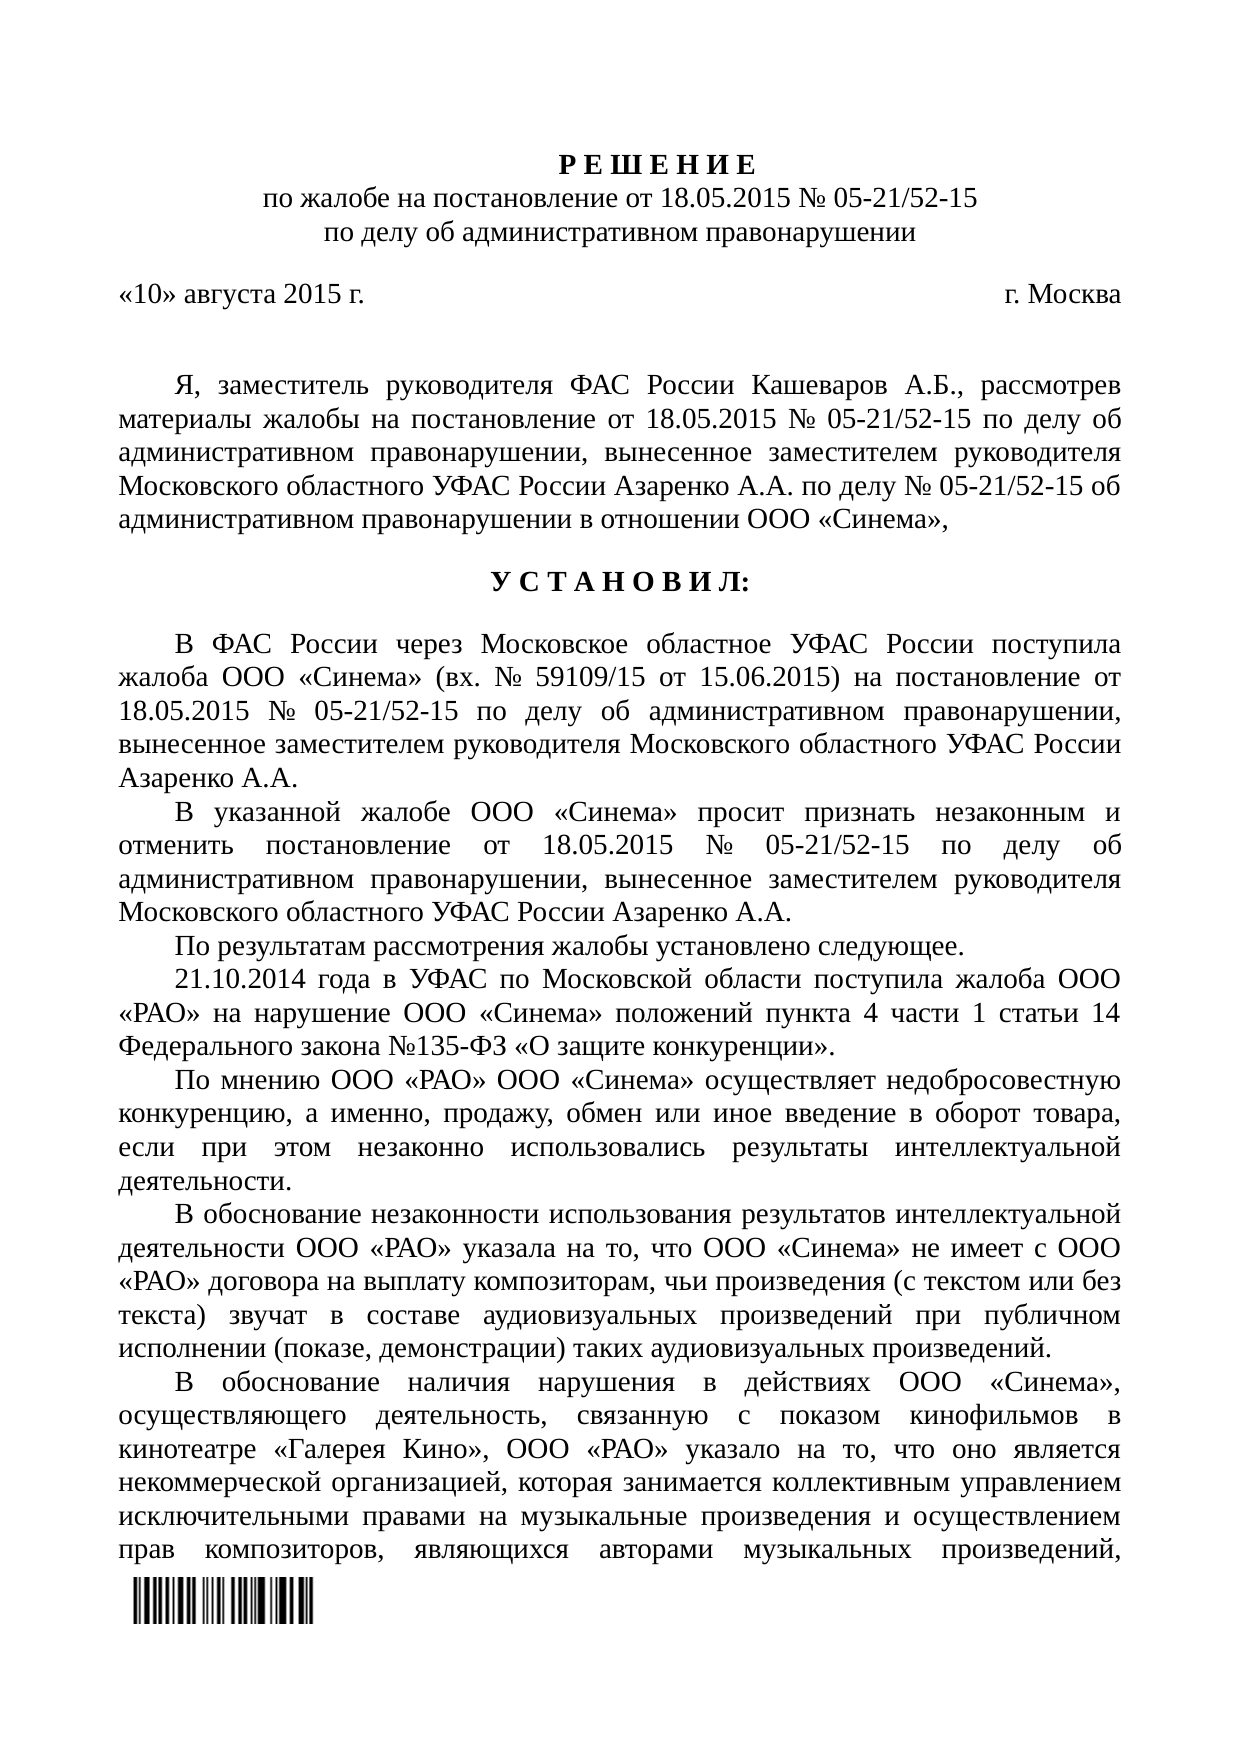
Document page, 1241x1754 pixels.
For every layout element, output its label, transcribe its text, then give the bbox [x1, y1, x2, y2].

text В указанной жалобе ООО «Синема» просит признать незаконным и отменить постановление от 18.05.2015 № 05-21/52-15 по делу об административном правонарушении, вынесенное заместителем руководителя Московского областного УФАС России Азаренко А.А. [118, 794, 1122, 928]
text В обоснование незаконности использования результатов интеллектуальной деятельности ООО «РАО» указала на то, что ООО «Синема» не имеет с ООО «РАО» договора на выплату композиторам, чьи произведения (с текстом или без текста) звучат в составе аудиовизуальных произведений при публичном исполнении (показе, демонстрации) таких аудиовизуальных произведений. [118, 1196, 1122, 1364]
text В обоснование наличия нарушения в действиях ООО «Синема», осуществляющего деятельность, связанную с показом кинофильмов в кинотеатре «Галерея Кино», ООО «РАО» указало на то, что оно является некоммерческой организацией, которая занимается коллективным управлением исключительными правами на музыкальные произведения и осуществлением прав композиторов, являющихся авторами музыкальных произведений, [118, 1364, 1122, 1565]
text 21.10.2014 года в УФАС по Московской области поступила жалоба ООО «РАО» на нарушение ООО «Синема» положений пункта 4 части 1 статьи 14 Федерального закона №135-ФЗ «О защите конкуренции». [118, 961, 1122, 1062]
text По результатам рассмотрения жалобы установлено следующее. [118, 928, 1122, 961]
text «10» августа 2015 г. г. Москва [118, 276, 1122, 310]
text В ФАС России через Московское областное УФАС России поступила жалоба ООО «Синема» (вх. № 59109/15 от 15.06.2015) на постановление от 18.05.2015 № 05-21/52-15 по делу об административном правонарушении, вынесенное заместителем руководителя Московского областного УФАС России Азаренко А.А. [118, 626, 1122, 794]
text У С Т А Н О В И Л: [118, 564, 1122, 597]
text по делу об административном правонарушении [118, 214, 1122, 247]
text Р Е Ш Е Н И Е [118, 147, 1122, 180]
text Я, заместитель руководителя ФАС России Кашеваров А.Б., рассмотрев материалы жалобы на постановление от 18.05.2015 № 05-21/52-15 по делу об административном правонарушении, вынесенное заместителем руководителя Московского областного УФАС России Азаренко А.А. по делу № 05-21/52-15 об административном правонарушении в отношении ООО «Синема», [118, 367, 1122, 535]
text По мнению ООО «РАО» ООО «Синема» осуществляет недобросовестную конкуренцию, а именно, продажу, обмен или иное введение в оборот товара, если при этом незаконно использовались результаты интеллектуальной деятельности. [118, 1062, 1122, 1196]
picture [118, 1577, 331, 1624]
text по жалобе на постановление от 18.05.2015 № 05-21/52-15 [118, 180, 1122, 214]
